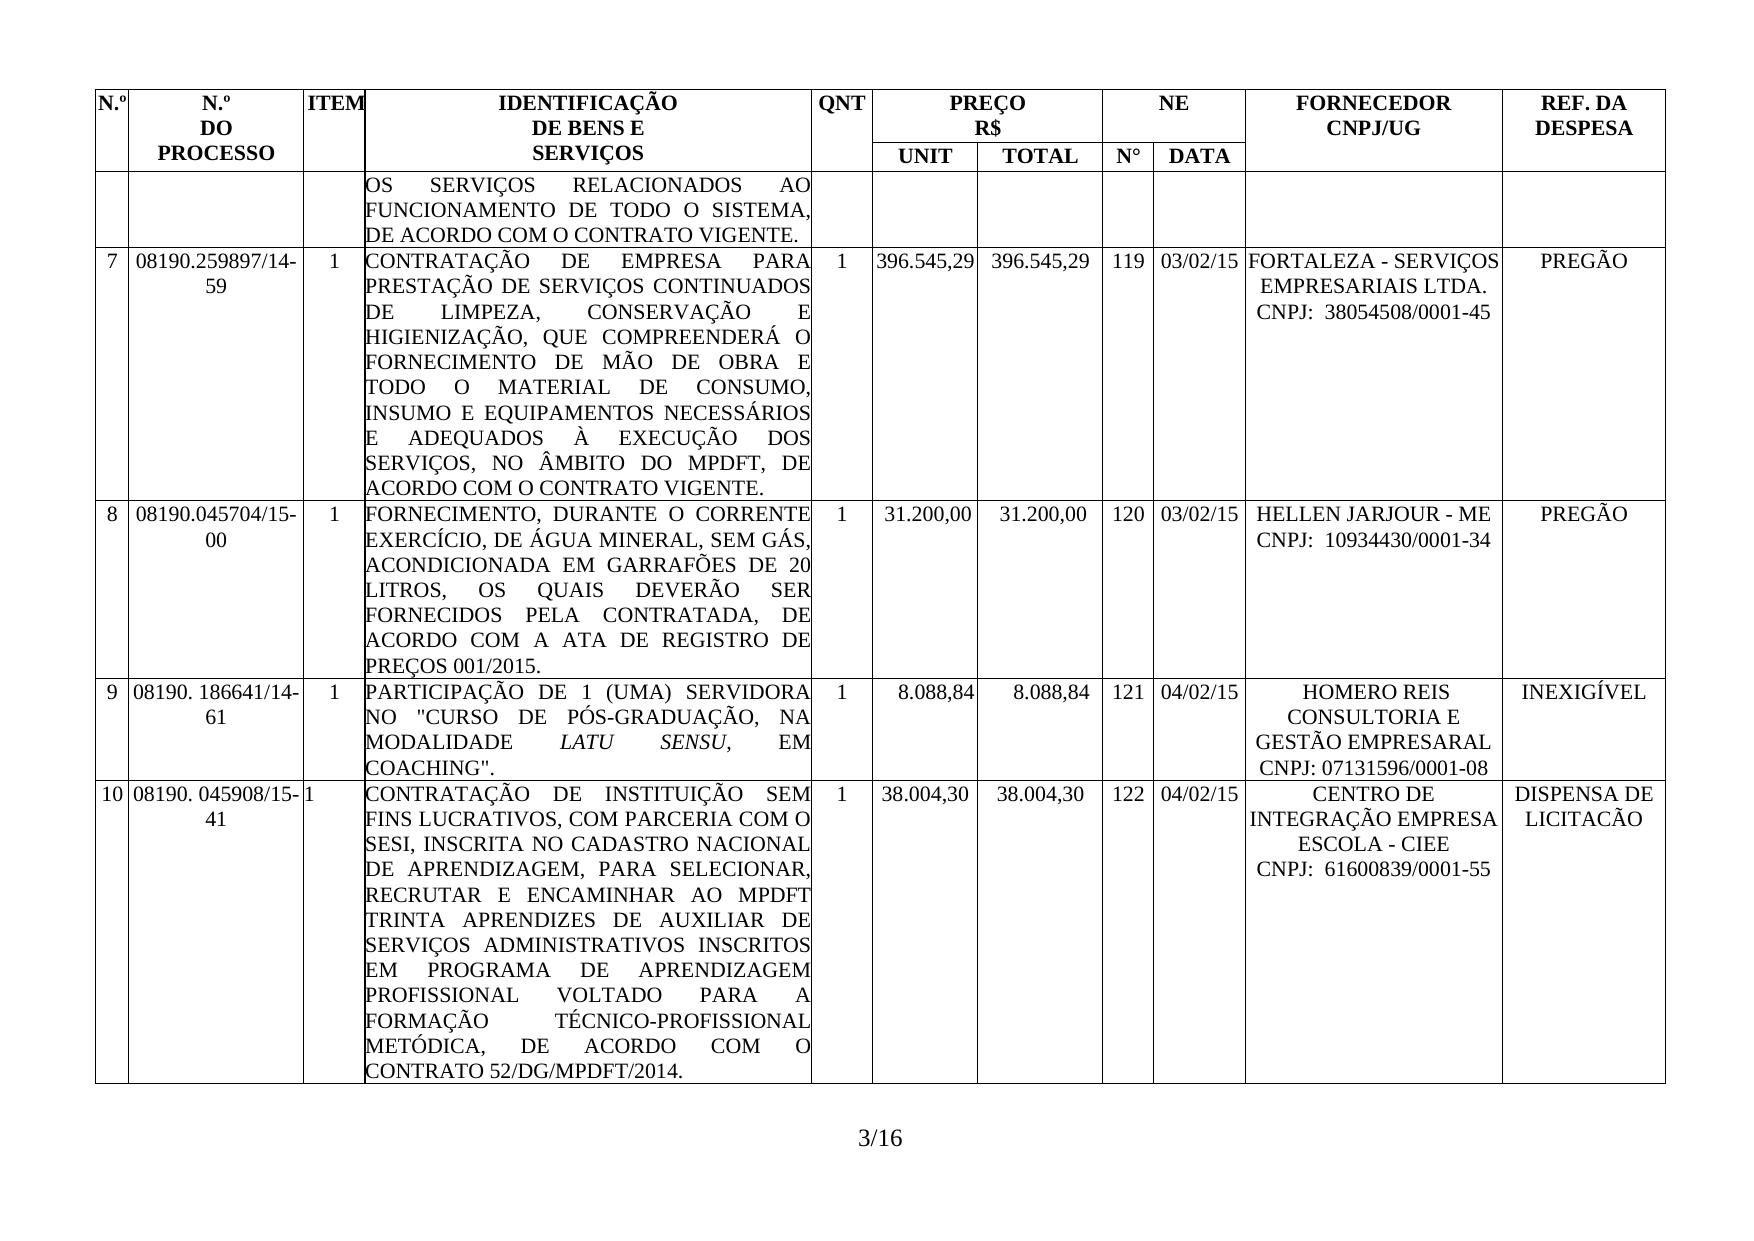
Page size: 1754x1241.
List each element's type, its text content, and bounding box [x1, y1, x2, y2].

table_cell 08190. 186641/14-61 [129, 679, 303, 780]
table_header QNT [812, 90, 872, 171]
table_cell 38.004,30 [873, 781, 977, 1083]
table_cell 9 [96, 679, 128, 780]
table_cell 04/02/15 [1154, 679, 1245, 780]
table_header N.º DO PROCESSO [129, 90, 303, 171]
table_cell 38.004,30 [978, 781, 1102, 1083]
table_cell 8 [96, 501, 128, 678]
table_cell 1 [304, 679, 364, 780]
table_cell 1 [812, 248, 872, 500]
table_cell 10 [96, 781, 128, 1083]
table_header FORNECEDOR CNPJ/UG [1246, 90, 1502, 171]
table_header NE [1103, 90, 1245, 142]
table_cell [978, 172, 1102, 247]
table_cell 1 [812, 781, 872, 1083]
table_cell HOMERO REIS CONSULTORIA E GESTÃO EMPRESARAL CNPJ: 07131596/0001-08 [1246, 679, 1502, 780]
table_cell 03/02/15 [1154, 501, 1245, 678]
table_cell 08190.045704/15-00 [129, 501, 303, 678]
table_header N.º [96, 90, 128, 171]
table_header PREÇO R$ [873, 90, 1102, 142]
table_cell 31.200,00 [873, 501, 977, 678]
table_header ITEM [304, 90, 364, 171]
table_cell CONTRATAÇÃO DE INSTITUIÇÃO SEM FINS LUCRATIVOS, COM PARCERIA COM O SESI, INSCRITA NO CADASTRO NACIONAL DE APRENDIZAGEM, PARA SELECIONAR, RECRUTAR E ENCAMINHAR AO MPDFT TRINTA APRENDIZES DE AUXILIAR DE SERVIÇOS ADMINISTRATIVOS INSCRITOS EM PROGRAMA DE APRENDIZAGEM PROFISSIONAL VOLTADO PARA A FORMAÇÃO TÉCNICO-PROFISSIONAL METÓDICA, DE ACORDO COM O CONTRATO 52/DG/MPDFT/2014. [366, 781, 811, 1083]
table_cell [304, 172, 364, 247]
table_cell [1154, 172, 1245, 247]
table_cell [96, 172, 128, 247]
table_cell 8.088,84 [873, 679, 977, 780]
table_cell TOTAL [978, 143, 1102, 171]
table_cell HELLEN JARJOUR - ME CNPJ: 10934430/0001-34 [1246, 501, 1502, 678]
table_cell CONTRATAÇÃO DE EMPRESA PARA PRESTAÇÃO DE SERVIÇOS CONTINUADOS DE LIMPEZA, CONSERVAÇÃO E HIGIENIZAÇÃO, QUE COMPREENDERÁ O FORNECIMENTO DE MÃO DE OBRA E TODO O MATERIAL DE CONSUMO, INSUMO E EQUIPAMENTOS NECESSÁRIOS E ADEQUADOS À EXECUÇÃO DOS SERVIÇOS, NO ÂMBITO DO MPDFT, DE ACORDO COM O CONTRATO VIGENTE. [366, 248, 811, 500]
table_cell INEXIGÍVEL [1503, 679, 1665, 780]
table_cell PARTICIPAÇÃO DE 1 (UMA) SERVIDORA NO "CURSO DE PÓS-GRADUAÇÃO, NA MODALIDADE LATU SENSU, EM COACHING". [366, 679, 811, 780]
table_cell 119 [1103, 248, 1153, 500]
table_cell DATA [1154, 143, 1245, 171]
table_cell FORTALEZA - SERVIÇOS EMPRESARIAIS LTDA. CNPJ: 38054508/0001-45 [1246, 248, 1502, 500]
table_cell PREGÃO [1503, 501, 1665, 678]
table_cell 1 [812, 679, 872, 780]
table_cell FORNECIMENTO, DURANTE O CORRENTE EXERCÍCIO, DE ÁGUA MINERAL, SEM GÁS, ACONDICIONADA EM GARRAFÕES DE 20 LITROS, OS QUAIS DEVERÃO SER FORNECIDOS PELA CONTRATADA, DE ACORDO COM A ATA DE REGISTRO DE PREÇOS 001/2015. [366, 501, 811, 678]
table_cell 31.200,00 [978, 501, 1102, 678]
table_cell 1 [304, 501, 364, 678]
table_cell 1 [812, 501, 872, 678]
table_header REF. DA DESPESA [1503, 90, 1665, 171]
table_cell 8.088,84 [978, 679, 1102, 780]
table_cell [812, 172, 872, 247]
table_cell [1246, 172, 1502, 247]
table_cell DISPENSA DE LICITACÃO [1503, 781, 1665, 1083]
table_cell [873, 172, 977, 247]
table_cell 1 [304, 248, 364, 500]
table_cell [1503, 172, 1665, 247]
table_cell N° [1103, 143, 1153, 171]
table_cell 120 [1103, 501, 1153, 678]
table_cell PREGÃO [1503, 248, 1665, 500]
table_cell 7 [96, 248, 128, 500]
table_cell OS SERVIÇOS RELACIONADOS AO FUNCIONAMENTO DE TODO O SISTEMA, DE ACORDO COM O CONTRATO VIGENTE. [366, 172, 811, 247]
table_cell 08190.259897/14-59 [129, 248, 303, 500]
table_cell [1103, 172, 1153, 247]
table_cell 121 [1103, 679, 1153, 780]
table_cell [129, 172, 303, 247]
table_cell CENTRO DE INTEGRAÇÃO EMPRESA ESCOLA - CIEE CNPJ: 61600839/0001-55 [1246, 781, 1502, 1083]
table_cell 396.545,29 [978, 248, 1102, 500]
table_cell 04/02/15 [1154, 781, 1245, 1083]
table_cell 08190. 045908/15-41 [129, 781, 303, 1083]
table_header IDENTIFICAÇÃO DE BENS E SERVIÇOS [366, 90, 811, 171]
table_cell 122 [1103, 781, 1153, 1083]
table_cell 1 [304, 781, 364, 1083]
table_cell UNIT [873, 143, 977, 171]
table_cell 396.545,29 [873, 248, 977, 500]
table_cell 03/02/15 [1154, 248, 1245, 500]
